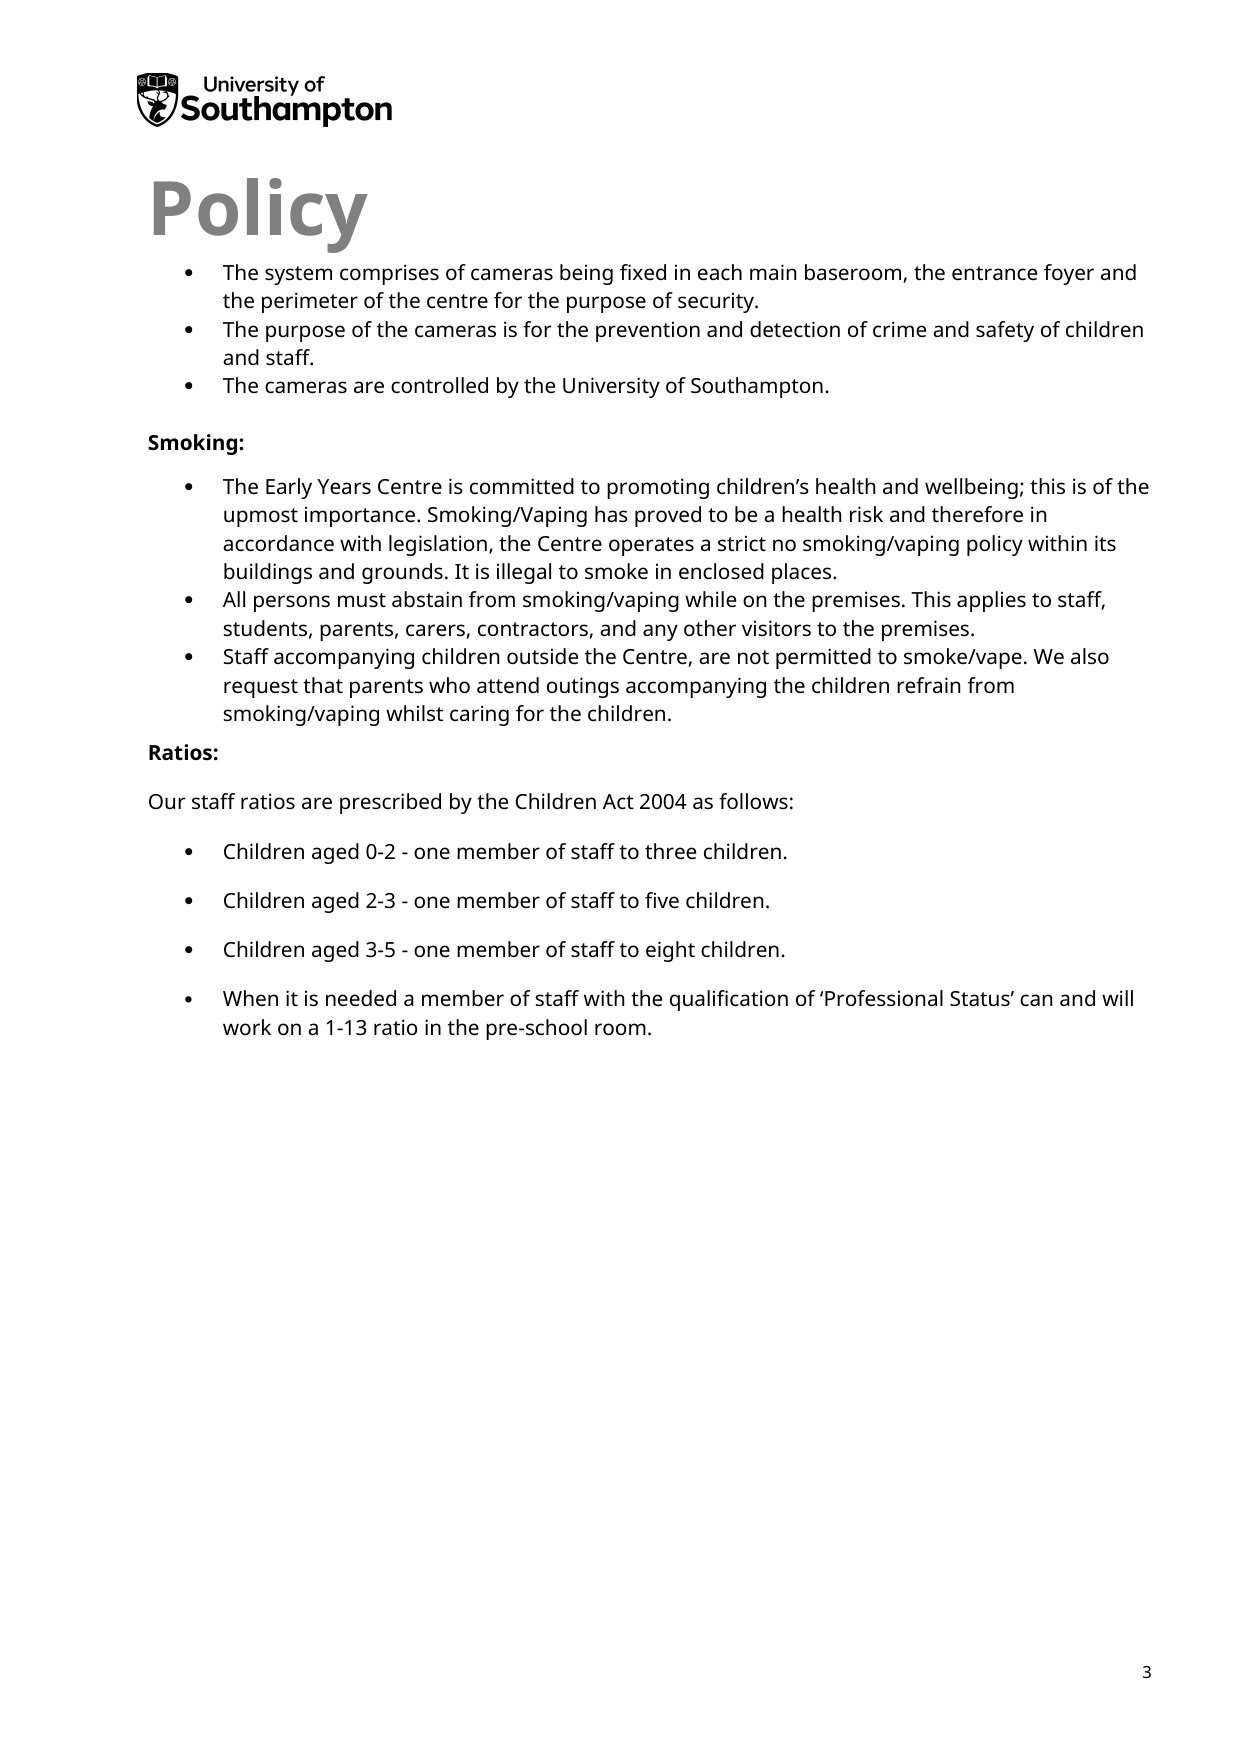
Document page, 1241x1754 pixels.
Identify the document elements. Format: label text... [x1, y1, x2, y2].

text Ratios: [148, 738, 1152, 767]
list When it is needed a member of staff with the qualification of ‘Professional Status’ can and will work on a 1-13 ratio in the pre-school room. [185, 984, 1152, 1041]
list Children aged 3-5 - one member of staff to eight children. [185, 935, 1152, 964]
list All persons must abstain from smoking/vaping while on the premises. This applies to staff, students, parents, carers, contractors, and any other visitors to the premises. [185, 586, 1152, 642]
list The purpose of the cameras is for the prevention and detection of crime and safety of children and staff. [185, 315, 1152, 372]
text Smoking: [148, 428, 1152, 457]
list Children aged 2-3 - one member of staff to five children. [185, 886, 1152, 914]
text Our staff ratios are prescribed by the Children Act 2004 as follows: [148, 787, 1152, 816]
list The cameras are controlled by the University of Southampton. [185, 372, 1152, 400]
list The Early Years Centre is committed to promoting children’s health and wellbeing; this is of the upmost importance. Smoking/Vaping has proved to be a health risk and therefore in accordance with legislation, the Centre operates a strict no smoking/vaping policy within its buildings and grounds. It is illegal to smoke in enclosed places. [185, 472, 1152, 586]
list The system comprises of cameras being fixed in each main baseroom, the entrance foyer and the perimeter of the centre for the purpose of security. [185, 258, 1152, 315]
list Staff accompanying children outside the Centre, are not permitted to smoke/vape. We also request that parents who attend outings accompanying the children refrain from smoking/vaping whilst caring for the children. [185, 642, 1152, 728]
list Children aged 0-2 - one member of staff to three children. [185, 837, 1152, 865]
